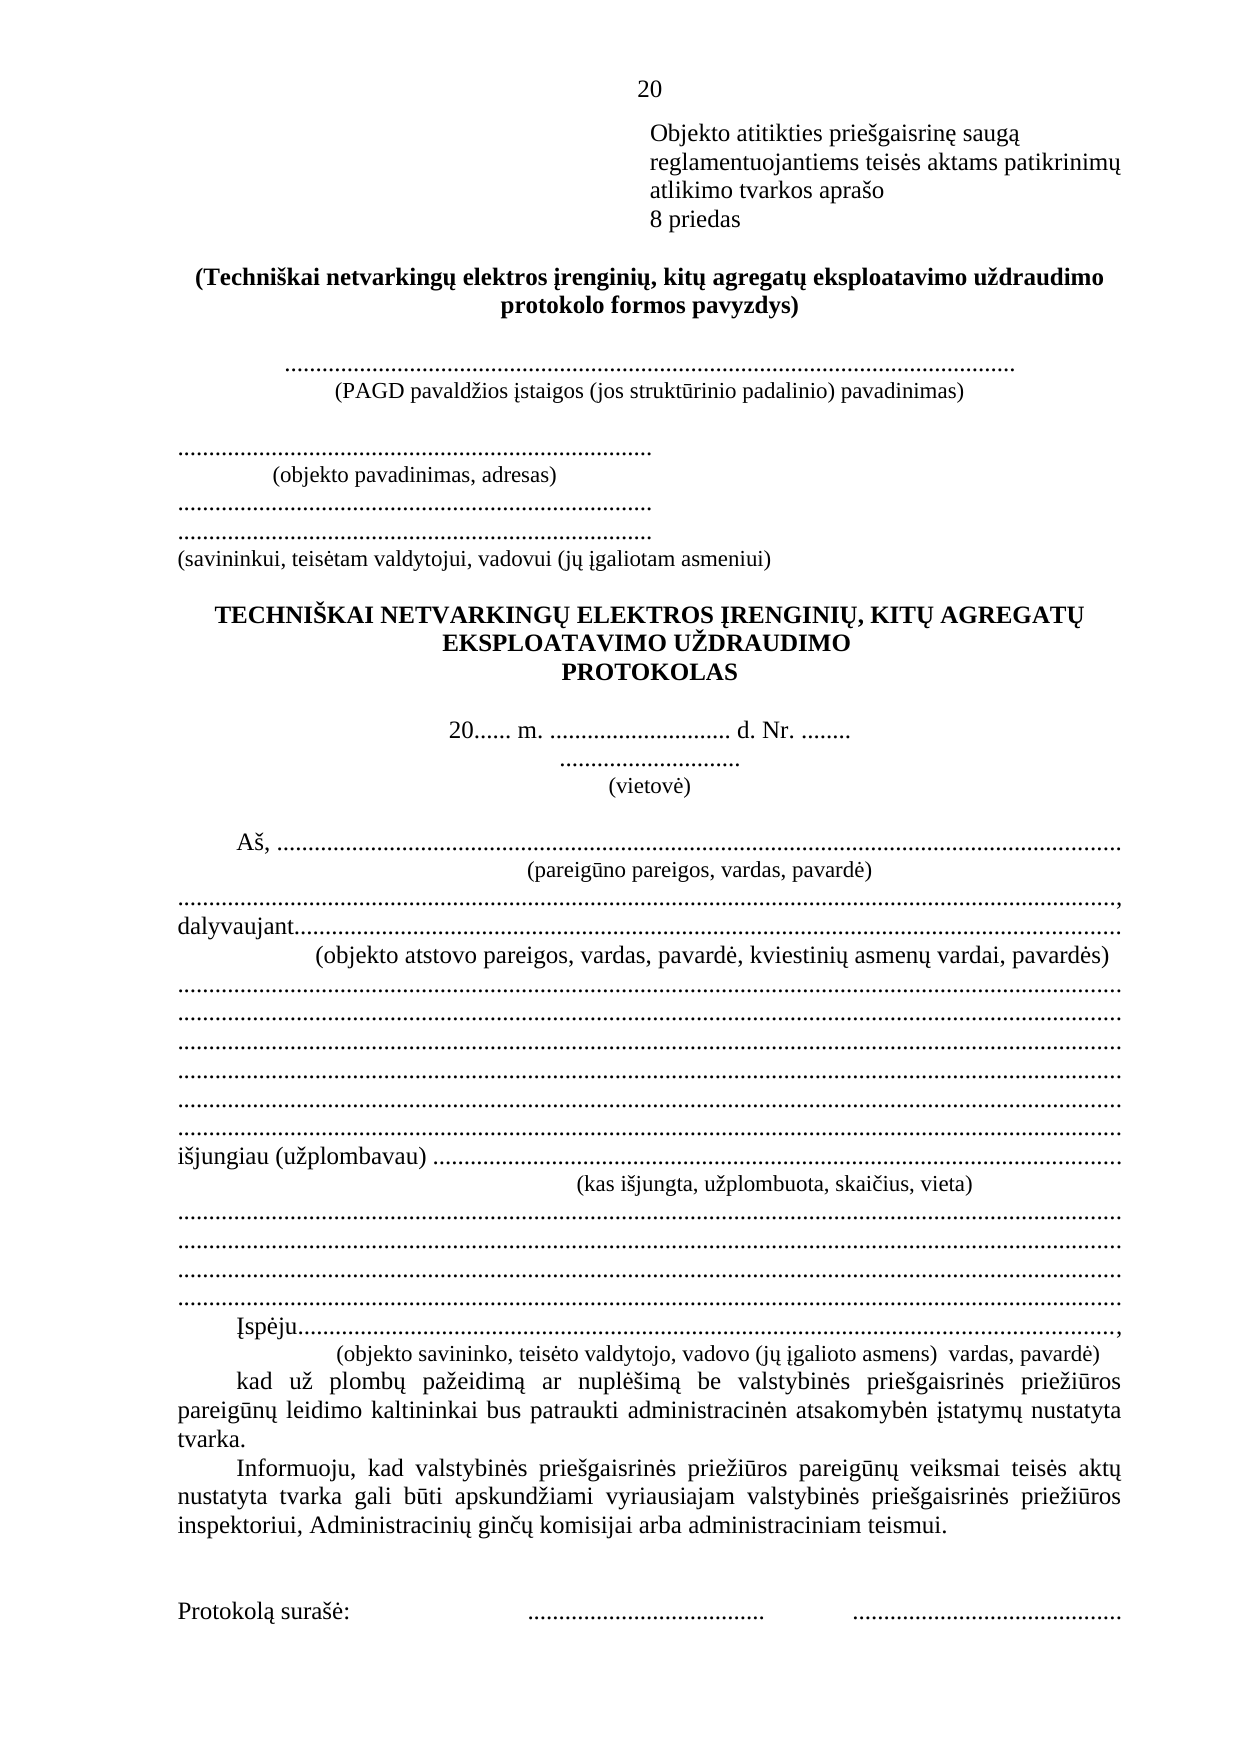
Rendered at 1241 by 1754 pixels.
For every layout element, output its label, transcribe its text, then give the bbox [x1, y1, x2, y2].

text (PAGD pavaldžios įstaigos (jos struktūrinio padalinio) pavadinimas) [177, 377, 1122, 403]
text reglamentuojantiems teisės aktams patikrinimų [649, 147, 1122, 176]
text (pareigūno pareigos, vardas, pavardė) [277, 856, 1122, 882]
text . [177, 1282, 1122, 1311]
text Objekto atitikties priešgaisrinę saugą [650, 118, 1122, 147]
text (objekto savininko, teisėto valdytojo, vadovo (jų įgalioto asmens) vardas, pavardė) [315, 1340, 1122, 1366]
text . [177, 487, 1122, 516]
text PROTOKOLAS [177, 657, 1122, 686]
text (kas išjungta, užplombuota, skaičius, vieta) [427, 1170, 1122, 1196]
text kad už plombų pažeidimą ar nuplėšimą be valstybinės priešgaisrinės priežiūros pareigūnų leidimo kaltininkai bus patraukti administracinėn atsakomybėn įstatymų nustatyta tvarka. [177, 1366, 1122, 1453]
text (objekto pavadinimas, adresas) [177, 461, 652, 487]
text ............................. [177, 743, 1122, 772]
text dalyvaujant [177, 911, 1122, 940]
text . [177, 1084, 1122, 1112]
text Įspėju , [177, 1311, 1122, 1340]
text (savininkui, teisėtam valdytojui, vadovui (jų įgaliotam asmeniui) [177, 544, 1122, 571]
text (vietovė) [177, 772, 1122, 798]
text Protokolą surašė: . [177, 1596, 1122, 1625]
text Informuoju, kad valstybinės priešgaisrinės priežiūros pareigūnų veiksmai teisės aktų nustatyta tvarka gali būti apskundžiami vyriausiajam valstybinės priešgaisrinės priežiūros inspektoriui, Administracinių ginčų komisijai arba administraciniam teismui. [177, 1453, 1122, 1539]
text Aš, [177, 827, 1122, 856]
text . [177, 516, 1122, 544]
text (Techniškai netvarkingų elektros įrenginių, kitų agregatų eksploatavimo uždraudimo protokolo formos pavyzdys) [177, 262, 1122, 319]
text (objekto atstovo pareigos, vardas, pavardė, kviestinių asmenų vardai, pavardės) [302, 940, 1122, 969]
text ..................................................................................................................... [177, 348, 1122, 377]
text 20...... m. ............................. d. Nr. ........ [177, 715, 1122, 743]
text . [177, 1196, 1122, 1225]
text išjungiau (užplombavau) . [177, 1141, 1122, 1170]
text . [177, 1026, 1122, 1055]
text TECHNIŠKAI NETVARKINGŲ ELEKTROS ĮRENGINIŲ, KITŲ AGREGATŲ EKSPLOATAVIMO UŽDRAUDIMO [177, 600, 1122, 657]
text atlikimo tvarkos aprašo [649, 176, 1122, 204]
text . [177, 432, 1122, 461]
text . [177, 997, 1122, 1026]
text . [177, 1055, 1122, 1084]
text . , [177, 882, 1122, 911]
text . [177, 1112, 1122, 1141]
text . [177, 1254, 1122, 1282]
text . [177, 969, 1122, 997]
text . [177, 1225, 1122, 1254]
text 8 priedas [649, 204, 1122, 233]
